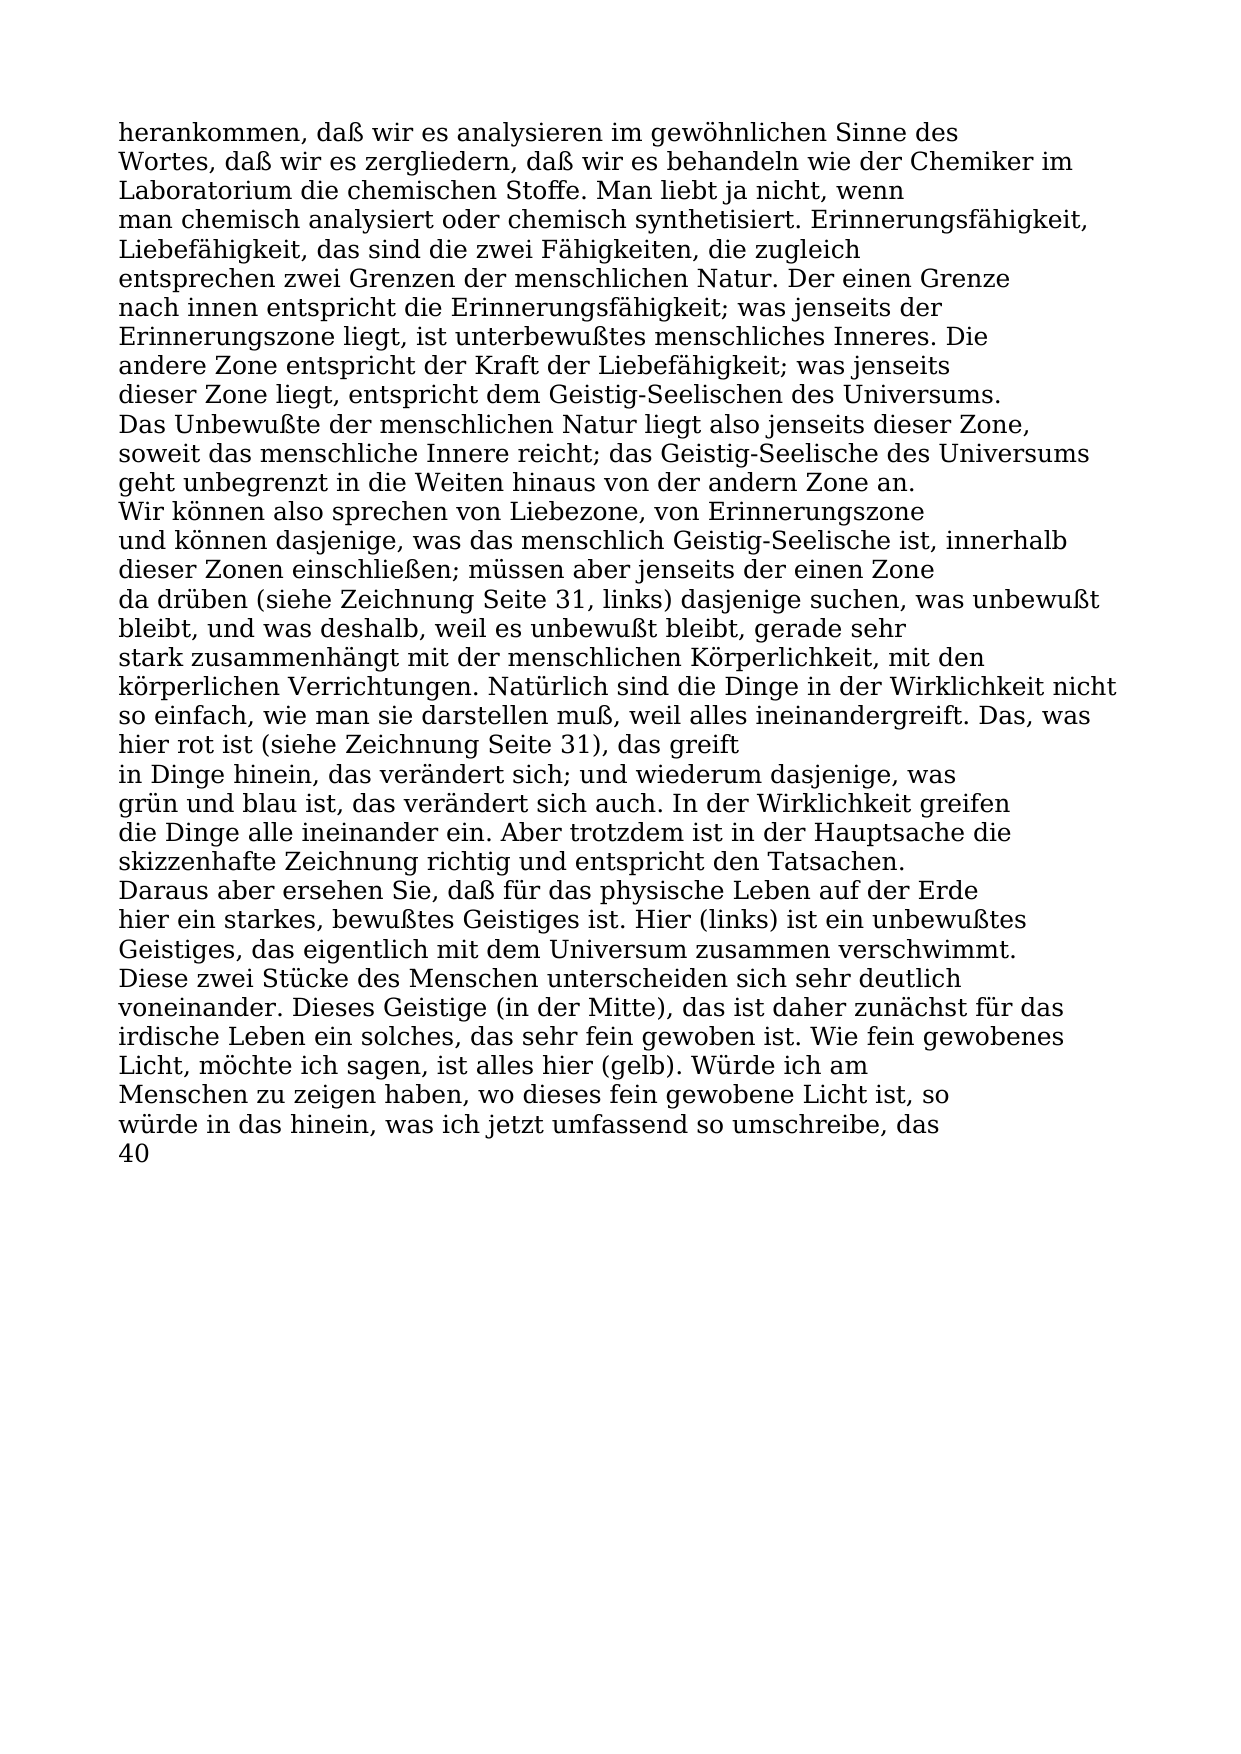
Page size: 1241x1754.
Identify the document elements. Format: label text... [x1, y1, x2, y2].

text Das Unbewußte der menschlichen Natur liegt also jenseits dieser Zone, [118, 410, 1122, 439]
text Wortes, daß wir es zergliedern, daß wir es behandeln wie der Chemiker im Laboratorium die chemischen Stoffe. Man liebt ja nicht, wenn [118, 147, 1122, 206]
text andere Zone entspricht der Kraft der Liebefähigkeit; was jenseits [118, 351, 1122, 381]
text hier ein starkes, bewußtes Geistiges ist. Hier (links) ist ein unbewußtes [118, 906, 1122, 935]
text würde in das hinein, was ich jetzt umfassend so umschreibe, das [118, 1110, 1122, 1139]
text Diese zwei Stücke des Menschen unterscheiden sich sehr deutlich voneinander. Dieses Geistige (in der Mitte), das ist daher zunächst für das [118, 964, 1122, 1022]
text skizzenhafte Zeichnung richtig und entspricht den Tatsachen. [118, 847, 1122, 876]
text stark zusammenhängt mit der menschlichen Körperlichkeit, mit den [118, 643, 1122, 672]
text herankommen, daß wir es analysieren im gewöhnlichen Sinne des [118, 118, 1122, 147]
text die Dinge alle ineinander ein. Aber trotzdem ist in der Hauptsache die [118, 818, 1122, 847]
text Menschen zu zeigen haben, wo dieses fein gewobene Licht ist, so [118, 1081, 1122, 1110]
text man chemisch analysiert oder chemisch synthetisiert. Erinnerungsfähigkeit, Liebefähigkeit, das sind die zwei Fähigkeiten, die zugleich [118, 206, 1122, 264]
text nach innen entspricht die Erinnerungsfähigkeit; was jenseits der Erinnerungszone liegt, ist unterbewußtes menschliches Inneres. Die [118, 293, 1122, 351]
text in Dinge hinein, das verändert sich; und wiederum dasjenige, was [118, 760, 1122, 789]
text irdische Leben ein solches, das sehr fein gewoben ist. Wie fein gewobenes Licht, möchte ich sagen, ist alles hier (gelb). Würde ich am [118, 1022, 1122, 1081]
text grün und blau ist, das verändert sich auch. In der Wirklichkeit greifen [118, 789, 1122, 818]
text und können dasjenige, was das menschlich Geistig-Seelische ist, innerhalb dieser Zonen einschließen; müssen aber jenseits der einen Zone [118, 526, 1122, 585]
text soweit das menschliche Innere reicht; das Geistig-Seelische des Universums geht unbegrenzt in die Weiten hinaus von der andern Zone an. [118, 439, 1122, 497]
text entsprechen zwei Grenzen der menschlichen Natur. Der einen Grenze [118, 264, 1122, 293]
text Geistiges, das eigentlich mit dem Universum zusammen verschwimmt. [118, 935, 1122, 964]
text 40 [118, 1139, 1122, 1168]
text Daraus aber ersehen Sie, daß für das physische Leben auf der Erde [118, 876, 1122, 906]
text da drüben (siehe Zeichnung Seite 31, links) dasjenige suchen, was unbewußt bleibt, und was deshalb, weil es unbewußt bleibt, gerade sehr [118, 585, 1122, 643]
text körperlichen Verrichtungen. Natürlich sind die Dinge in der Wirklichkeit nicht so einfach, wie man sie darstellen muß, weil alles ineinandergreift. Das, was hier rot ist (siehe Zeichnung Seite 31), das greift [118, 672, 1122, 760]
text Wir können also sprechen von Liebezone, von Erinnerungszone [118, 497, 1122, 526]
text dieser Zone liegt, entspricht dem Geistig-Seelischen des Universums. [118, 381, 1122, 410]
